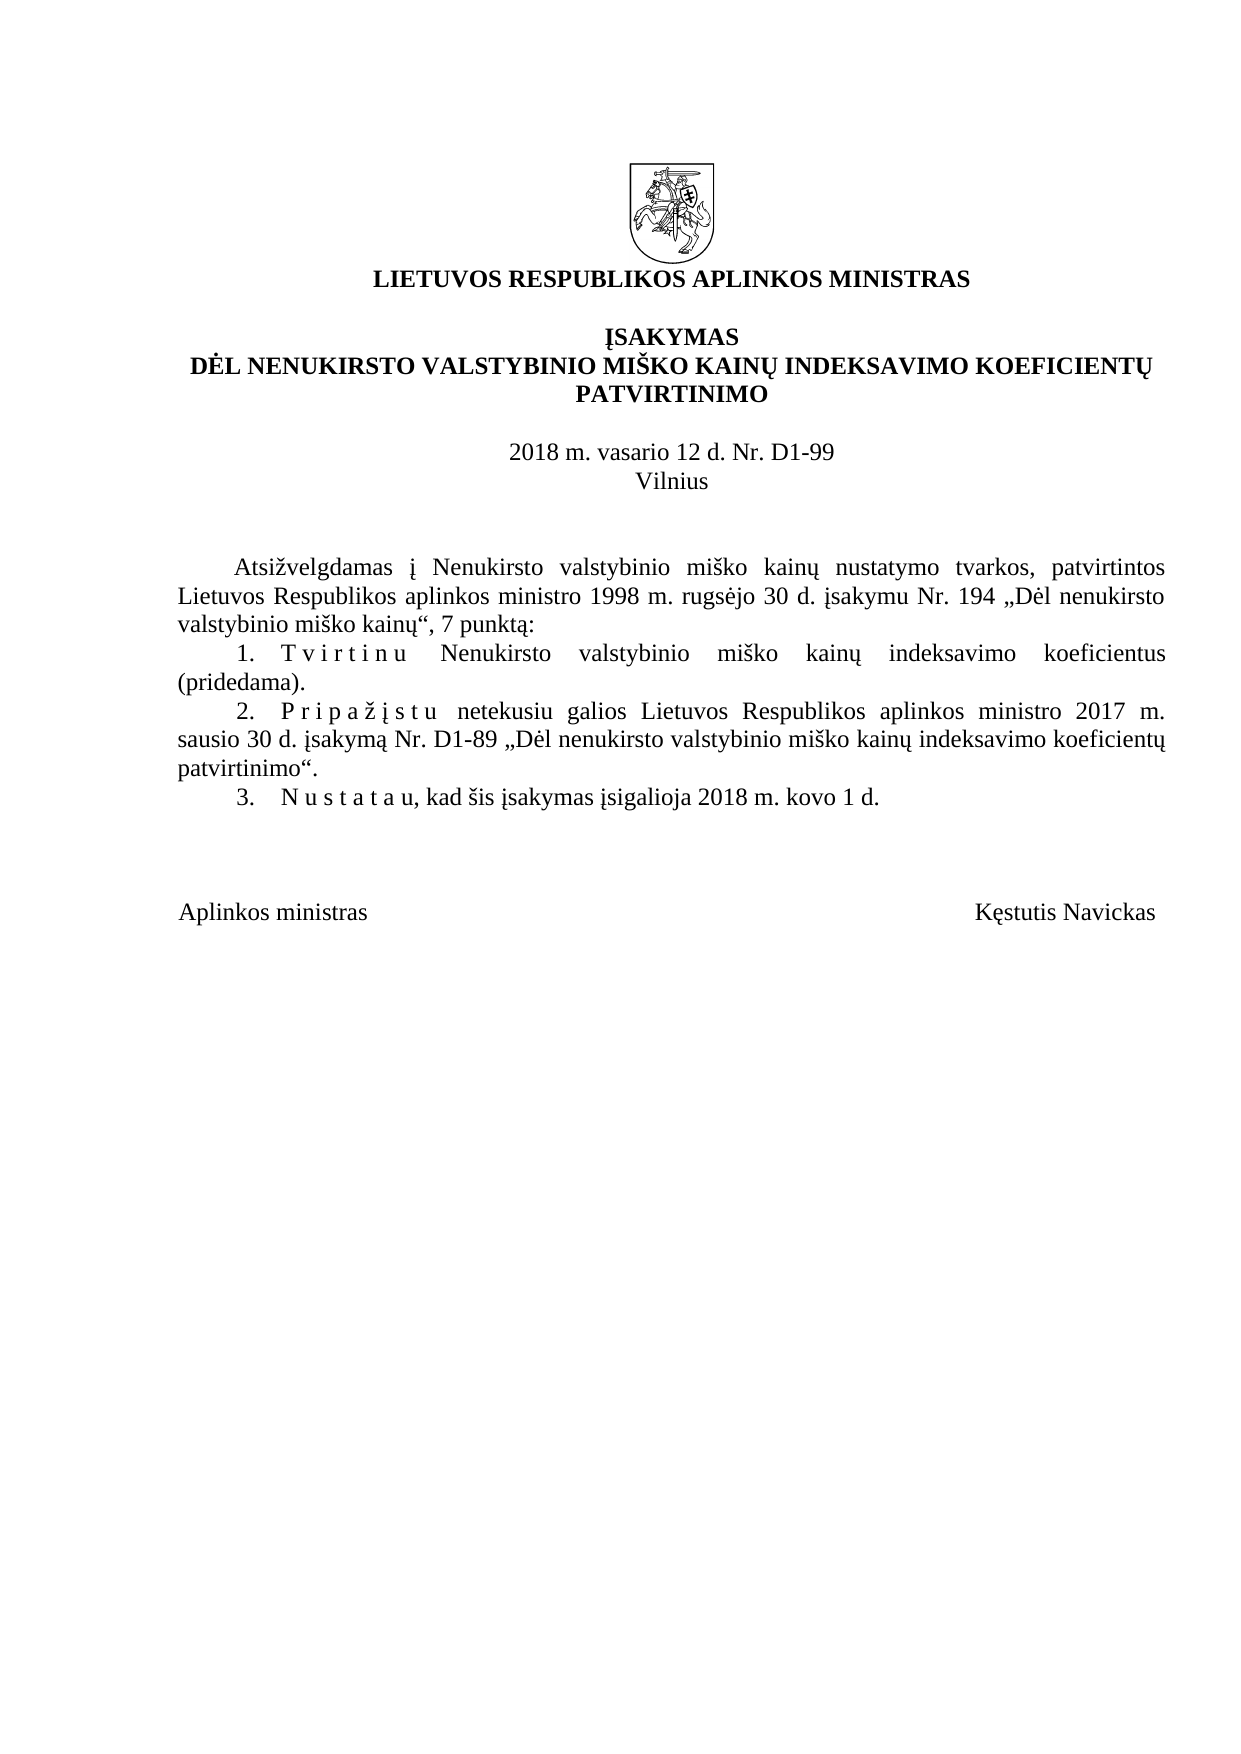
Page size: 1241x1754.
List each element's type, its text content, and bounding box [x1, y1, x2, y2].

text 2. Pripažįstu netekusiu galios Lietuvos Respublikos aplinkos ministro 2017 m. sausio 30 d. įsakymą Nr. D1-89 „Dėl nenukirsto valstybinio miško kainų indeksavimo koeficientų patvirtinimo“. [177, 696, 1166, 782]
text 1. Tvirtinu Nenukirsto valstybinio miško kainų indeksavimo koeficientus (pridedama). [177, 638, 1166, 696]
text Atsižvelgdamas į Nenukirsto valstybinio miško kainų nustatymo tvarkos, patvirtintos Lietuvos Respublikos aplinkos ministro 1998 m. rugsėjo 30 d. įsakymu Nr. 194 „Dėl nenukirsto valstybinio miško kainų“, 7 punktą: [177, 552, 1166, 638]
text Vilnius [177, 466, 1166, 523]
text ĮSAKYMAS [177, 322, 1166, 351]
text DĖL NENUKIRSTO VALSTYBINIO MIŠKO KAINŲ INDEKSAVIMO KOEFICIENTŲ PATVIRTINIMO [177, 351, 1166, 408]
text 2018 m. vasario 12 d. Nr. D1-99 [177, 437, 1166, 466]
text LIETUVOS RESPUBLIKOS APLINKOS MINISTRAS [177, 264, 1166, 293]
text 3. Nustatau, kad šis įsakymas įsigalioja 2018 m. kovo 1 d. [177, 782, 1166, 811]
text Aplinkos ministras Kęstutis Navickas [178, 897, 1163, 926]
